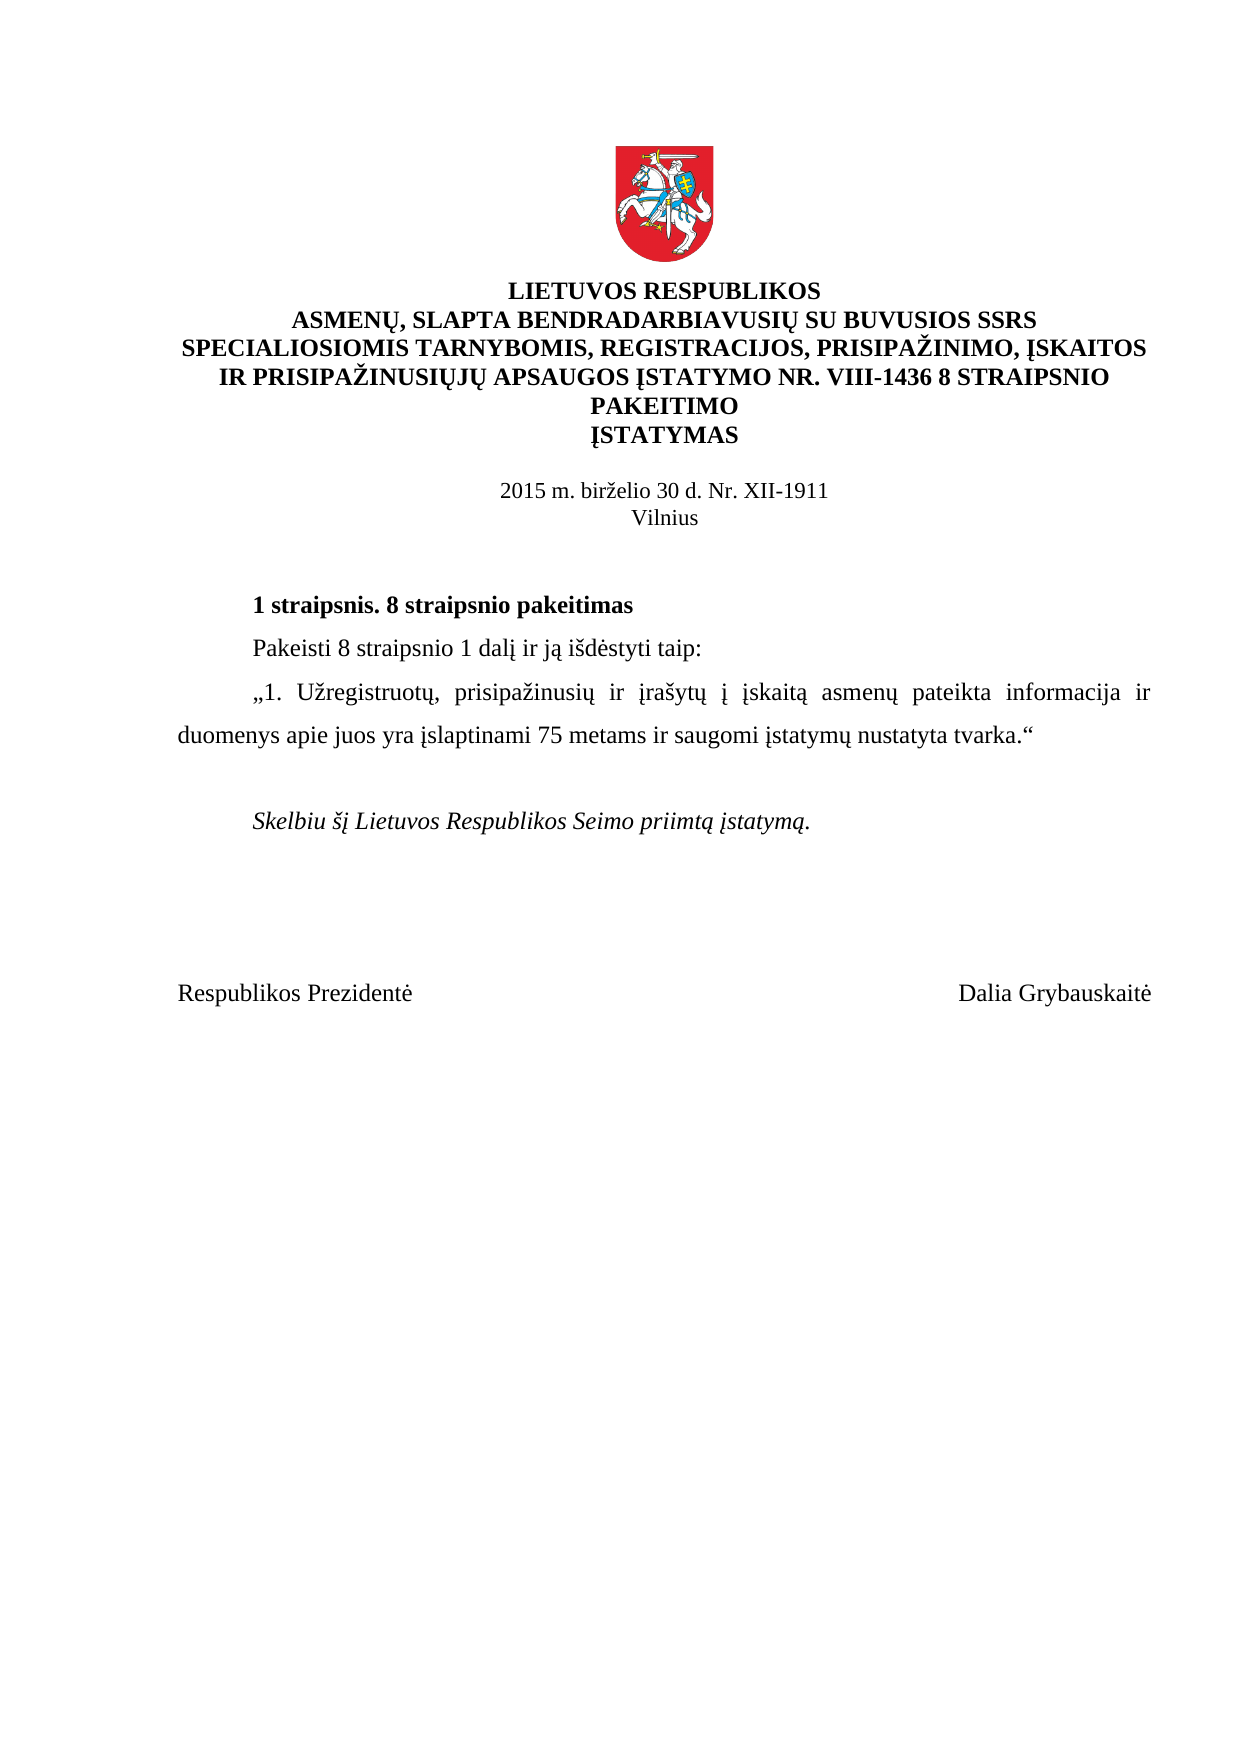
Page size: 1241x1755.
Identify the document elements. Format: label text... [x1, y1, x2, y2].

text LIETUVOS RESPUBLIKOS [177, 276, 1152, 305]
text ĮSTATYMAS [177, 420, 1152, 448]
text Skelbiu šį Lietuvos Respublikos Seimo priimtą įstatymą. [177, 806, 1152, 835]
text ASMENŲ, SLAPTA BENDRADARBIAVUSIŲ SU BUVUSIOS SSRS SPECIALIOSIOMIS TARNYBOMIS, REGISTRACIJOS, PRISIPAŽINIMO, ĮSKAITOS IR PRISIPAŽINUSIŲJŲ APSAUGOS ĮSTATYMO NR. VIII-1436 8 STRAIPSNIO PAKEITIMO [177, 305, 1152, 420]
text 1 straipsnis. 8 straipsnio pakeitimas [177, 590, 1152, 619]
text „1. Užregistruotų, prisipažinusių ir įrašytų į įskaitą asmenų pateikta informacija ir duomenys apie juos yra įslaptinami 75 metams ir saugomi įstatymų nustatyta tvarka.“ [177, 677, 1152, 748]
text Pakeisti 8 straipsnio 1 dalį ir ją išdėstyti taip: [177, 633, 1152, 662]
text 2015 m. birželio 30 d. Nr. XII-1911 [177, 477, 1152, 504]
text Respublikos Prezidentė Dalia Grybauskaitė [177, 978, 1152, 1007]
text Vilnius [177, 504, 1152, 530]
